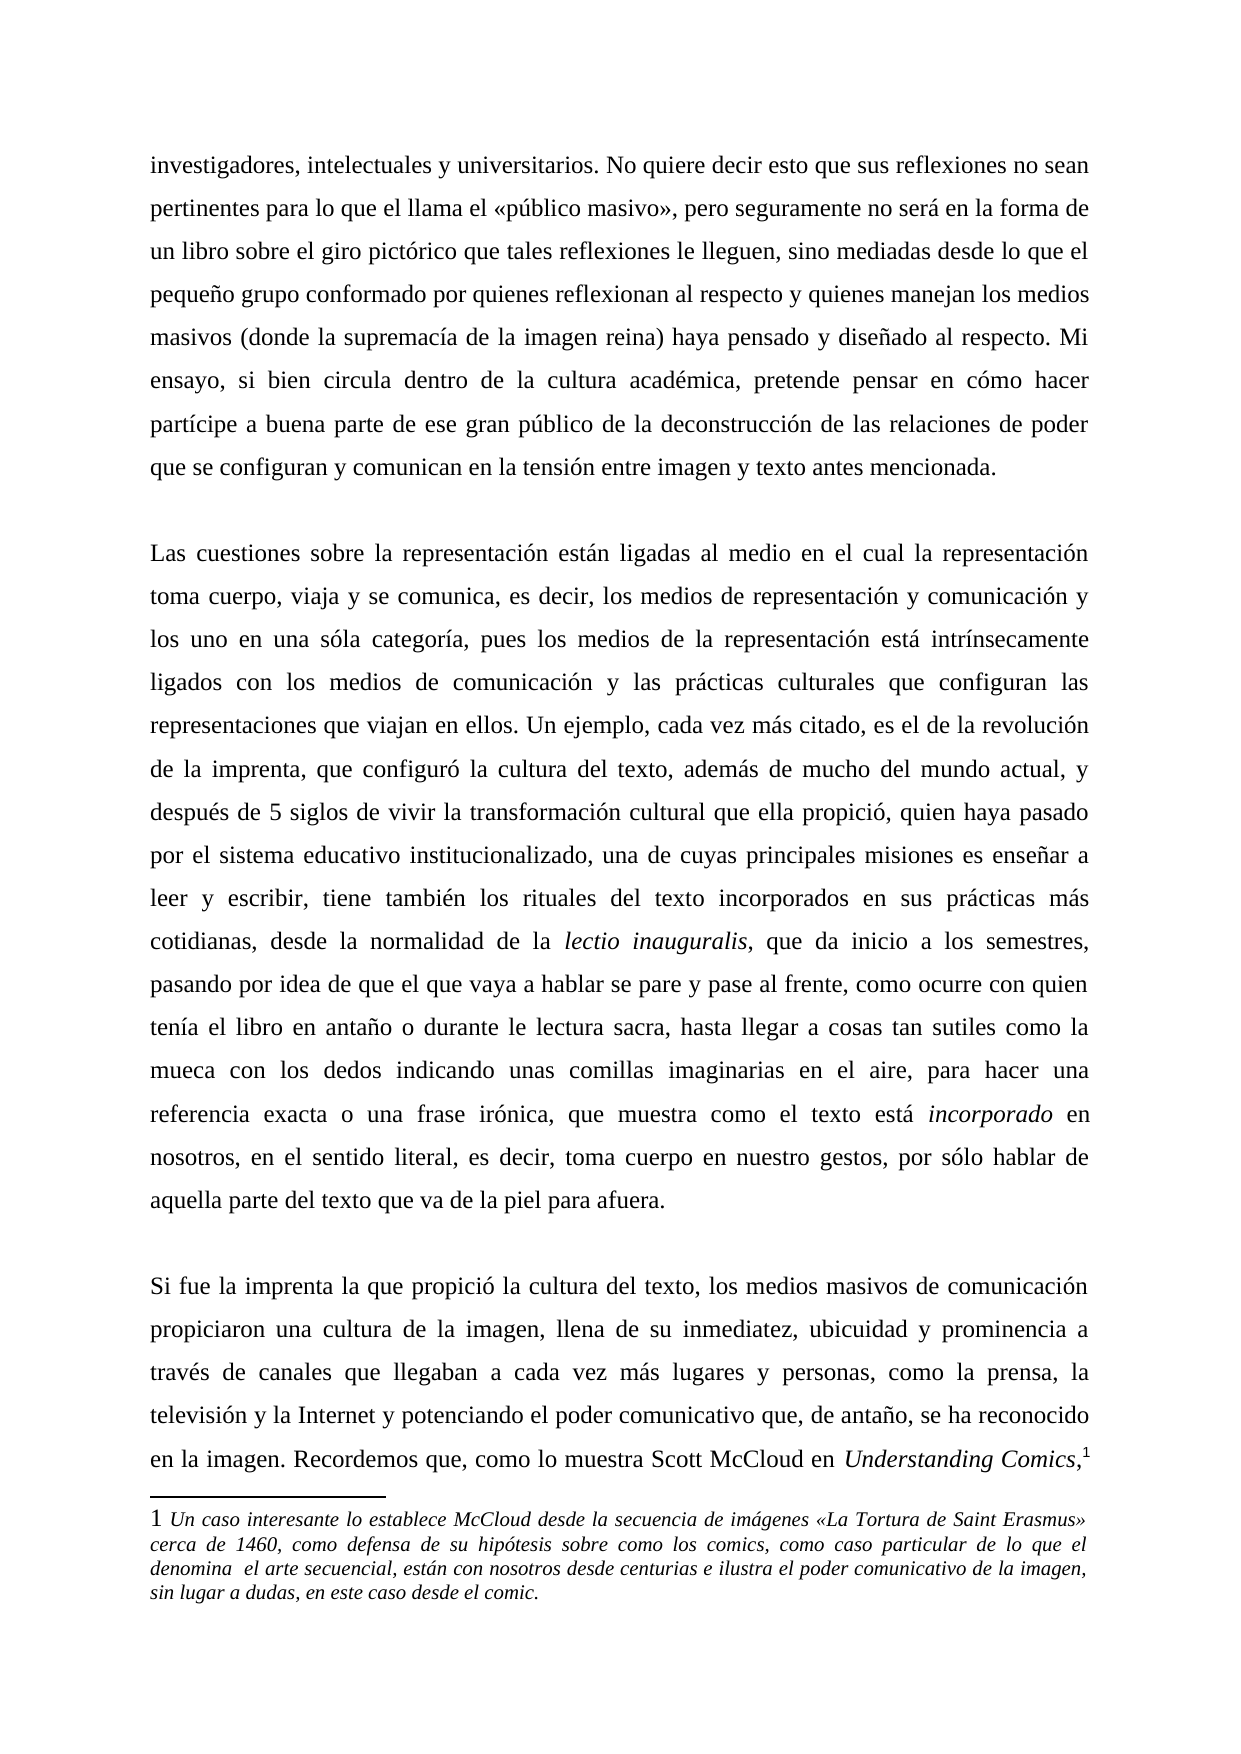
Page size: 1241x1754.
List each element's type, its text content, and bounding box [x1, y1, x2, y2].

text Si fue la imprenta la que propició la cultura del texto, los medios masivos de comunicación propiciaron una cultura de la imagen, llena de su inmediatez, ubicuidad y prominencia a través de canales que llegaban a cada vez más lugares y personas, como la prensa, la televisión y la Internet y potenciando el poder comunicativo que, de antaño, se ha reconocido en la imagen. Recordemos que, como lo muestra Scott McCloud en Understanding Comics, mucho antes de los medios masivos, cuando la Europa medieval era analfabeta, eran las imágenes las que llegaban al grueso de la población y es este poder comunicativo de la imagen, que trasciende al texto y la escritura fonética, lo que aprovechan los medios masivos. Como afirma Mitchell, «vivimos en una era dominada por las imágenes, las simulaciones visuales, los estereotipos, las ilusiones, las copias, las reproducciones y las fantasias». [150, 1271, 1090, 1473]
text Un caso interesante lo establece McCloud desde la secuencia de imágenes «La Tortura de Saint Erasmus» cerca de 1460, como defensa de su hipótesis sobre como los comics, como caso particular de lo que el denomina el arte secuencial, están con nosotros desde centurias e ilustra el poder comunicativo de la imagen, sin lugar a dudas, en este caso desde el comic. [150, 1503, 1090, 1604]
text Las cuestiones sobre la representación están ligadas al medio en el cual la representación toma cuerpo, viaja y se comunica, es decir, los medios de representación y comunicación y los uno en una sóla categoría, pues los medios de la representación está intrínsecamente ligados con los medios de comunicación y las prácticas culturales que configuran las representaciones que viajan en ellos. Un ejemplo, cada vez más citado, es el de la revolución de la imprenta, que configuró la cultura del texto, además de mucho del mundo actual, y después de 5 siglos de vivir la transformación cultural que ella propició, quien haya pasado por el sistema educativo institucionalizado, una de cuyas principales misiones es enseñar a leer y escribir, tiene también los rituales del texto incorporados en sus prácticas más cotidianas, desde la normalidad de la lectio inauguralis, que da inicio a los semestres, pasando por idea de que el que vaya a hablar se pare y pase al frente, como ocurre con quien tenía el libro en antaño o durante le lectura sacra, hasta llegar a cosas tan sutiles como la mueca con los dedos indicando unas comillas imaginarias en el aire, para hacer una referencia exacta o una frase irónica, que muestra como el texto está incorporado en nosotros, en el sentido literal, es decir, toma cuerpo en nuestro gestos, por sólo hablar de aquella parte del texto que va de la piel para afuera. [150, 538, 1090, 1214]
text investigadores, intelectuales y universitarios. No quiere decir esto que sus reflexiones no sean pertinentes para lo que el llama el «público masivo», pero seguramente no será en la forma de un libro sobre el giro pictórico que tales reflexiones le lleguen, sino mediadas desde lo que el pequeño grupo conformado por quienes reflexionan al respecto y quienes manejan los medios masivos (donde la supremacía de la imagen reina) haya pensado y diseñado al respecto. Mi ensayo, si bien circula dentro de la cultura académica, pretende pensar en cómo hacer partícipe a buena parte de ese gran público de la deconstrucción de las relaciones de poder que se configuran y comunican en la tensión entre imagen y texto antes mencionada. [150, 150, 1090, 481]
